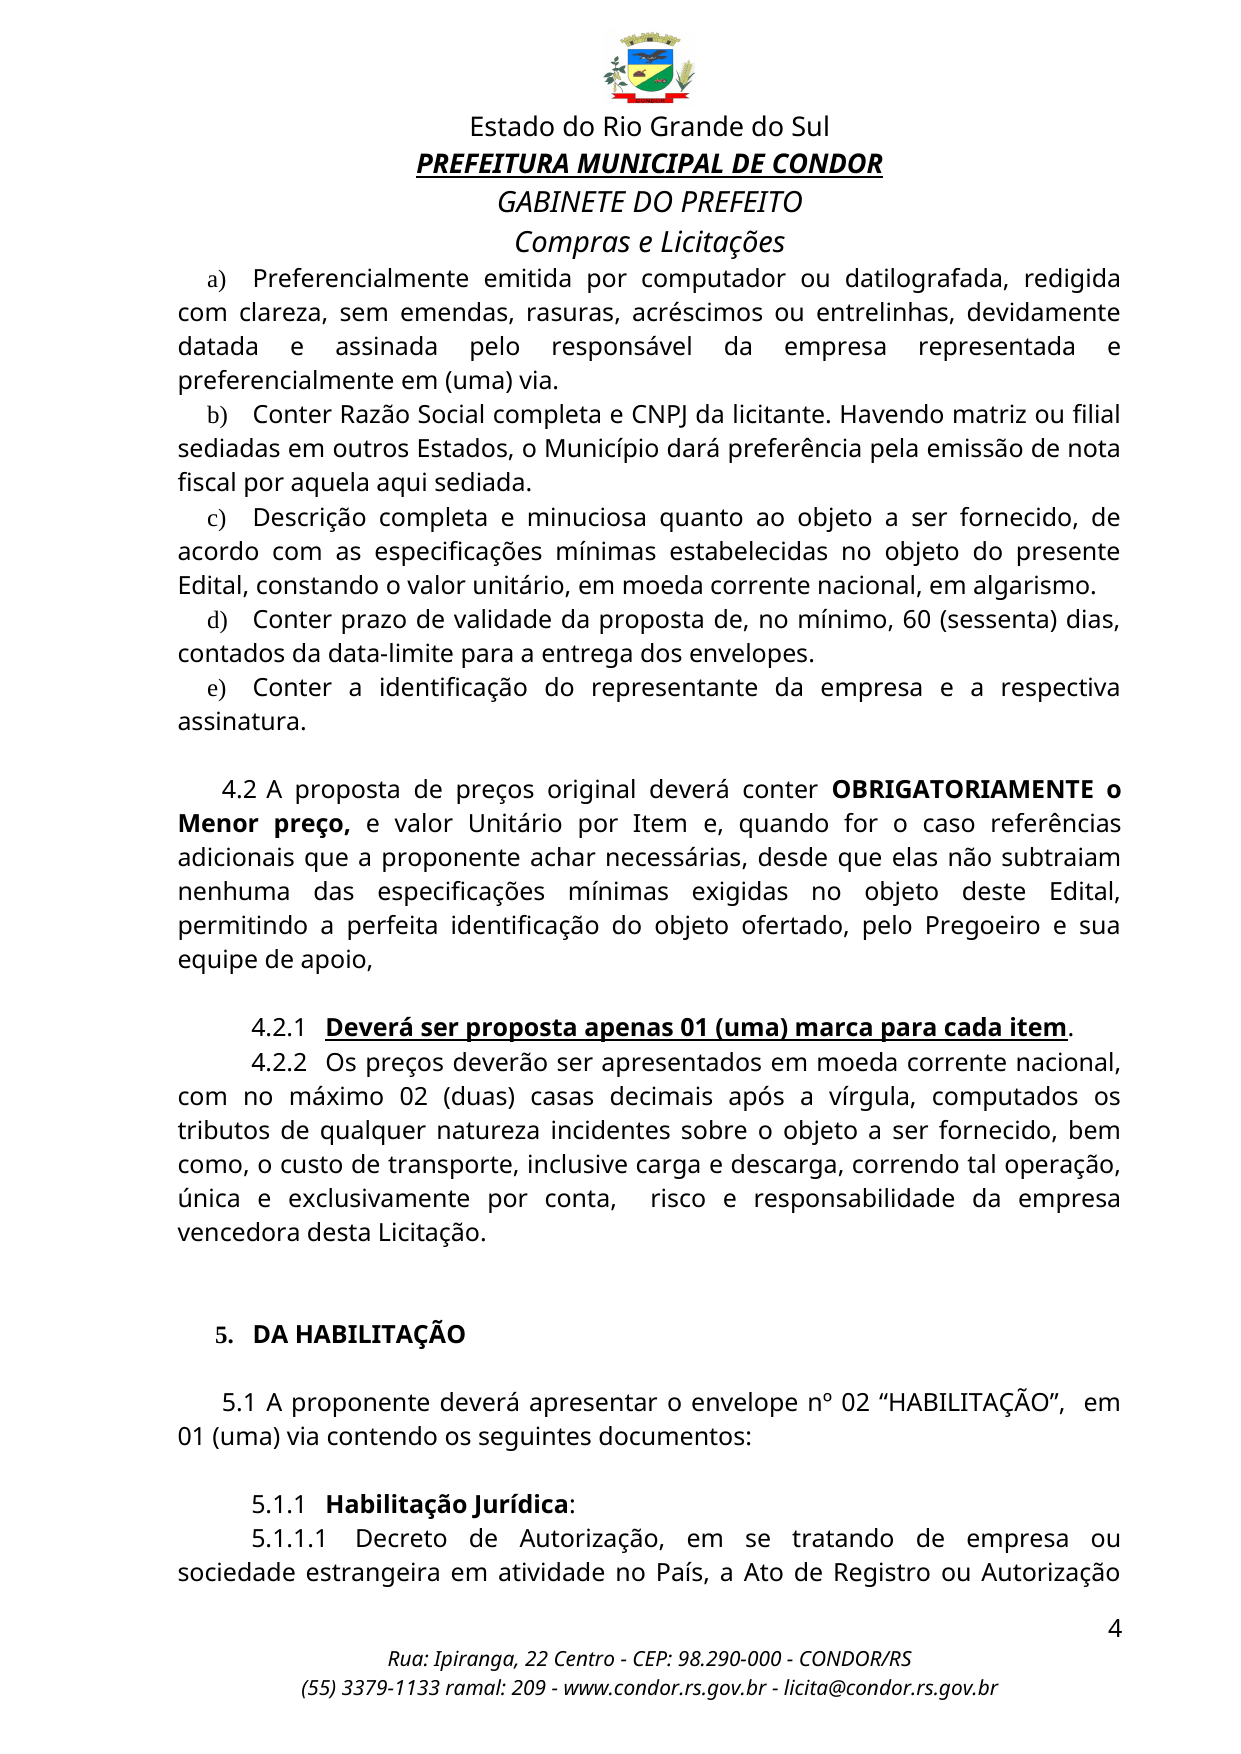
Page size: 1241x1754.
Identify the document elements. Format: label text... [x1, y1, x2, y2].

list A proposta de preços original deverá conter OBRIGATORIAMENTE o Menor preço, e valor Unitário por Item e, quando for o caso referências adicionais que a proponente achar necessárias, desde que elas não subtraiam nenhuma das especificações mínimas exigidas no objeto deste Edital, permitindo a perfeita identificação do objeto ofertado, pelo Pregoeiro e sua equipe de apoio, [177, 772, 1122, 976]
list Conter prazo de validade da proposta de, no mínimo, 60 (sessenta) dias, contados da data-limite para a entrega dos envelopes. [177, 601, 1122, 669]
list Habilitação Jurídica: [251, 1487, 1122, 1521]
list DA HABILITAÇÃO [215, 1317, 1122, 1351]
list Descrição completa e minuciosa quanto ao objeto a ser fornecido, de acordo com as especificações mínimas estabelecidas no objeto do presente Edital, constando o valor unitário, em moeda corrente nacional, em algarismo. [177, 499, 1122, 601]
picture [602, 29, 698, 108]
list Os preços deverão ser apresentados em moeda corrente nacional, com no máximo 02 (duas) casas decimais após a vírgula, computados os tributos de qualquer natureza incidentes sobre o objeto a ser fornecido, bem como, o custo de transporte, inclusive carga e descarga, correndo tal operação, única e exclusivamente por conta, risco e responsabilidade da empresa vencedora desta Licitação. [177, 1044, 1122, 1248]
list Deverá ser proposta apenas 01 (uma) marca para cada item. [177, 1010, 1122, 1044]
list Decreto de Autorização, em se tratando de empresa ou sociedade estrangeira em atividade no País, a Ato de Registro ou Autorização [177, 1521, 1122, 1589]
list Preferencialmente emitida por computador ou datilografada, redigida com clareza, sem emendas, rasuras, acréscimos ou entrelinhas, devidamente datada e assinada pelo responsável da empresa representada e preferencialmente em (uma) via. [177, 261, 1122, 397]
list A proponente deverá apresentar o envelope nº 02 “HABILITAÇÃO”, em 01 (uma) via contendo os seguintes documentos: [177, 1385, 1122, 1453]
list Conter Razão Social completa e CNPJ da licitante. Havendo matriz ou filial sediadas em outros Estados, o Município dará preferência pela emissão de nota fiscal por aquela aqui sediada. [177, 397, 1122, 499]
list Conter a identificação do representante da empresa e a respectiva assinatura. [177, 669, 1122, 738]
